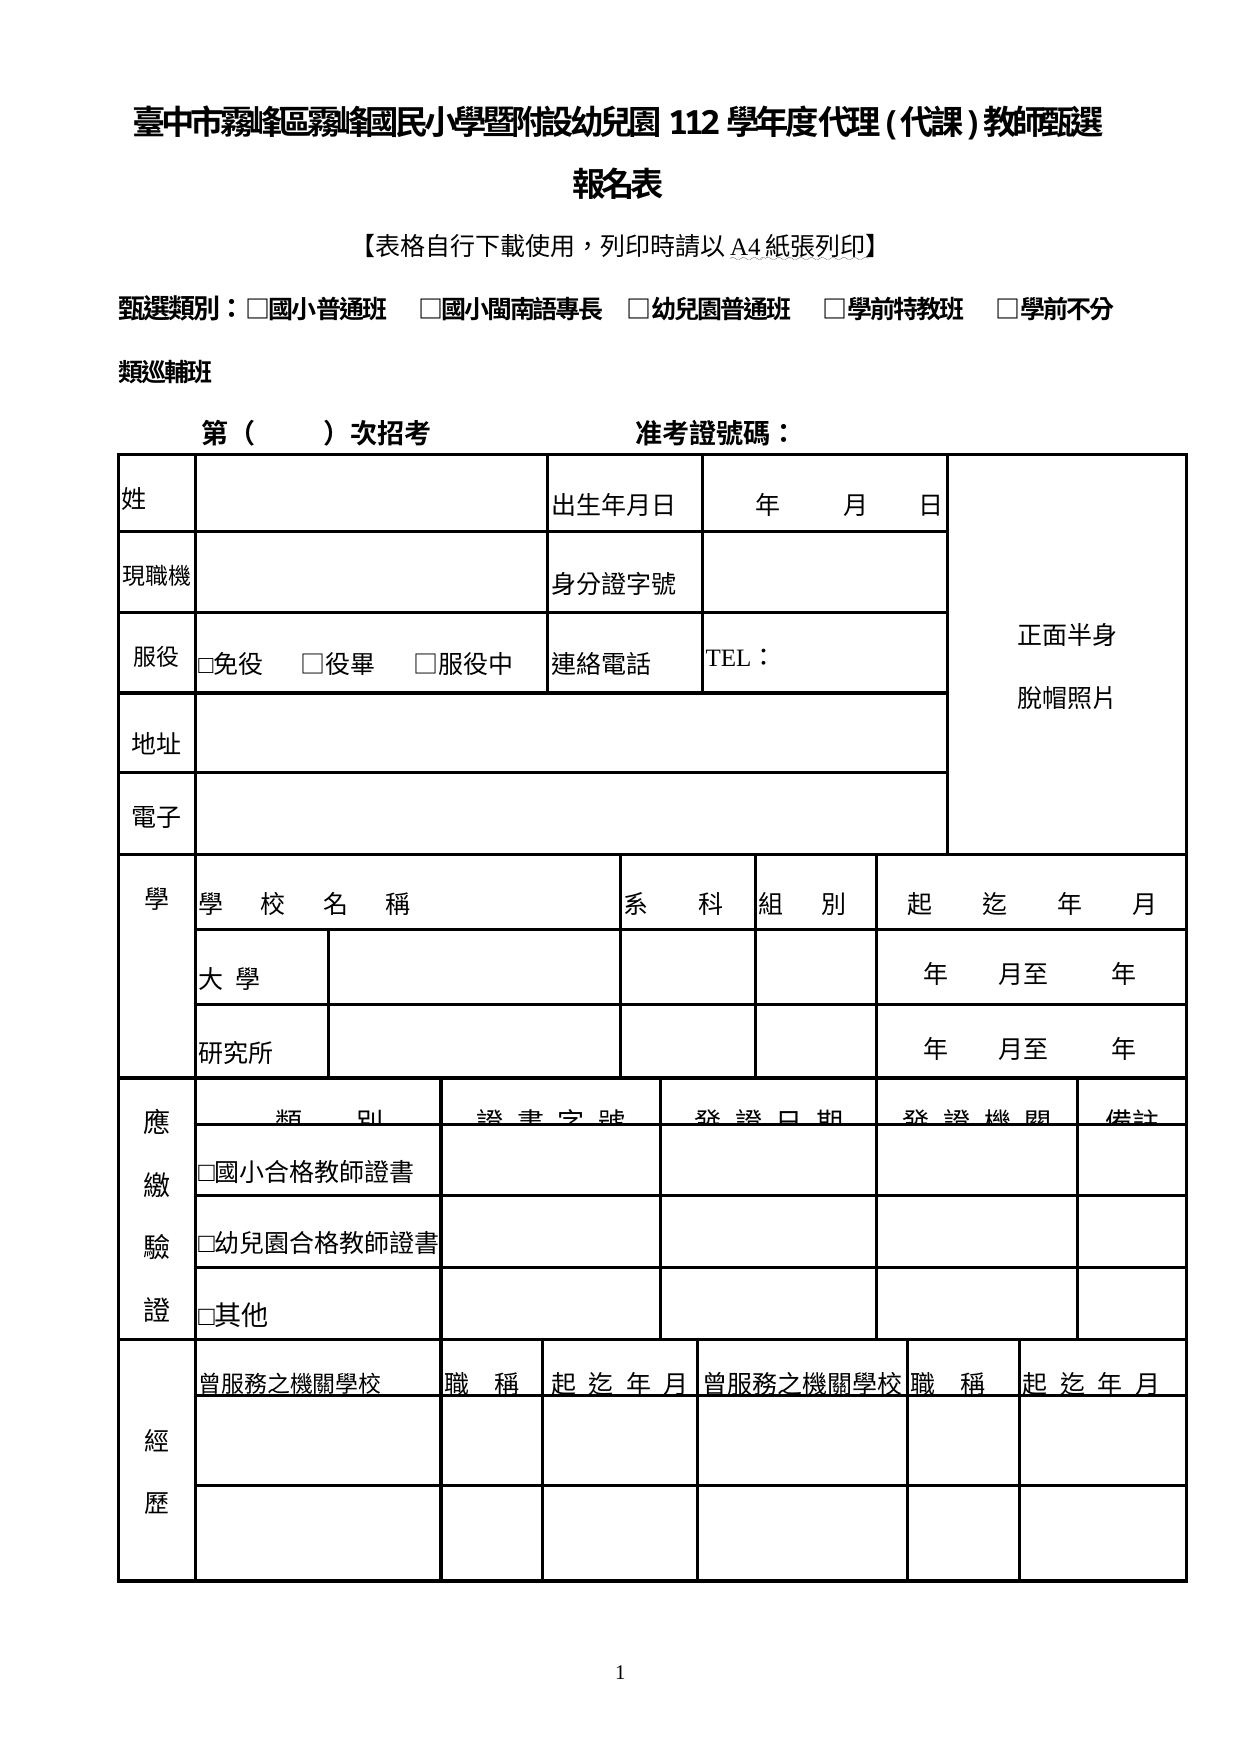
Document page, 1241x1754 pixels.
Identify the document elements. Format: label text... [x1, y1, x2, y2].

table_cell 起 迄 年 月 [544, 1341, 696, 1394]
table_cell 發 證 機 關 [878, 1080, 1076, 1123]
table_cell □幼兒園合格教師證書 [197, 1197, 439, 1266]
table_cell [197, 1487, 439, 1579]
table_cell [757, 931, 875, 1003]
table_cell □其他 [197, 1269, 439, 1337]
table_cell 起 迄 年 月 [878, 856, 1185, 928]
table_cell 曾服務之機關學校 [197, 1341, 439, 1394]
table_cell [1079, 1269, 1185, 1337]
table_cell 證 書 字 號 [443, 1080, 659, 1123]
table_cell 曾服務之機關學校 [699, 1341, 906, 1394]
table_cell [197, 533, 546, 611]
table_cell 備註 [1079, 1080, 1185, 1123]
table_cell 經 歷 [120, 1341, 194, 1579]
table_cell [443, 1269, 659, 1337]
table_cell 身分證字號 [549, 533, 701, 611]
table_cell 職 稱 [909, 1341, 1018, 1394]
table_cell 系 科 [622, 856, 754, 928]
table_cell 發 證 日 期 [662, 1080, 875, 1123]
table_cell 服役 情形 [120, 614, 194, 691]
table_cell [662, 1197, 875, 1266]
table_header 出生年月日 [549, 456, 701, 530]
table_header 年 月 日 [704, 456, 946, 530]
table_cell [878, 1269, 1076, 1337]
table_cell [878, 1197, 1076, 1266]
table_cell [197, 1397, 439, 1484]
table_cell □免役 □役畢 □服役中 [197, 614, 546, 691]
table_header 正面半身 脫帽照片 [949, 456, 1185, 853]
table_cell 研究所 [197, 1006, 327, 1076]
table_cell [909, 1397, 1018, 1484]
table_cell 大 學 [197, 931, 327, 1003]
table_cell □國小合格教師證書 [197, 1126, 439, 1193]
table_cell TEL： 手機： [704, 614, 946, 691]
table_cell 現職機關學校 [120, 533, 194, 611]
table_cell [757, 1006, 875, 1076]
table_cell [197, 695, 946, 771]
table_cell [699, 1397, 906, 1484]
table_cell 組 別 [757, 856, 875, 928]
text 臺中市霧峰區霧峰國民小學暨附設幼兒園112學年度代理(代課)教師甄選報名表 [118, 78, 1122, 203]
table_cell 應 繳 驗 證 件 [120, 1080, 194, 1337]
table_cell [699, 1487, 906, 1579]
text 甄選類別：□國小普通班 □國小閩南語專長 □幼兒園普通班 □學前特教班 □學前不分類巡輔班 [118, 266, 1122, 391]
table_cell 連絡電話 [549, 614, 701, 691]
table_cell 年 月至 年 月 [878, 931, 1185, 1003]
table_cell [443, 1487, 541, 1579]
text 第（ ）次招考 准考證號碼： [118, 391, 1122, 453]
table_cell [544, 1487, 696, 1579]
table_cell 電子郵件 [120, 774, 194, 853]
table_cell [704, 533, 946, 611]
table_cell 職 稱 [443, 1341, 541, 1394]
text 【表格自行下載使用，列印時請以A4紙張列印】 [118, 203, 1122, 266]
table_cell [443, 1197, 659, 1266]
table_cell [1021, 1487, 1185, 1579]
table_cell 地址 [120, 695, 194, 771]
table_cell 學 歷 [120, 856, 194, 1076]
table_header 姓 名 [120, 456, 194, 530]
table_cell 年 月至 年 月 [878, 1006, 1185, 1076]
table_cell [878, 1126, 1076, 1193]
table_cell [443, 1397, 541, 1484]
table_cell [1079, 1126, 1185, 1193]
table_cell [197, 774, 946, 853]
table_cell [443, 1126, 659, 1193]
table_cell [662, 1126, 875, 1193]
table_cell [544, 1397, 696, 1484]
table_cell 起 迄 年 月 [1021, 1341, 1185, 1394]
table_cell [1079, 1197, 1185, 1266]
table_cell 學 校 名 稱 [197, 856, 619, 928]
table_cell [909, 1487, 1018, 1579]
table_cell [662, 1269, 875, 1337]
table_cell [1021, 1397, 1185, 1484]
table_cell [330, 931, 619, 1003]
table_cell [330, 1006, 619, 1076]
table_header [197, 456, 546, 530]
table_cell 類 別 [197, 1080, 439, 1123]
table_cell [622, 1006, 754, 1076]
table_cell [622, 931, 754, 1003]
